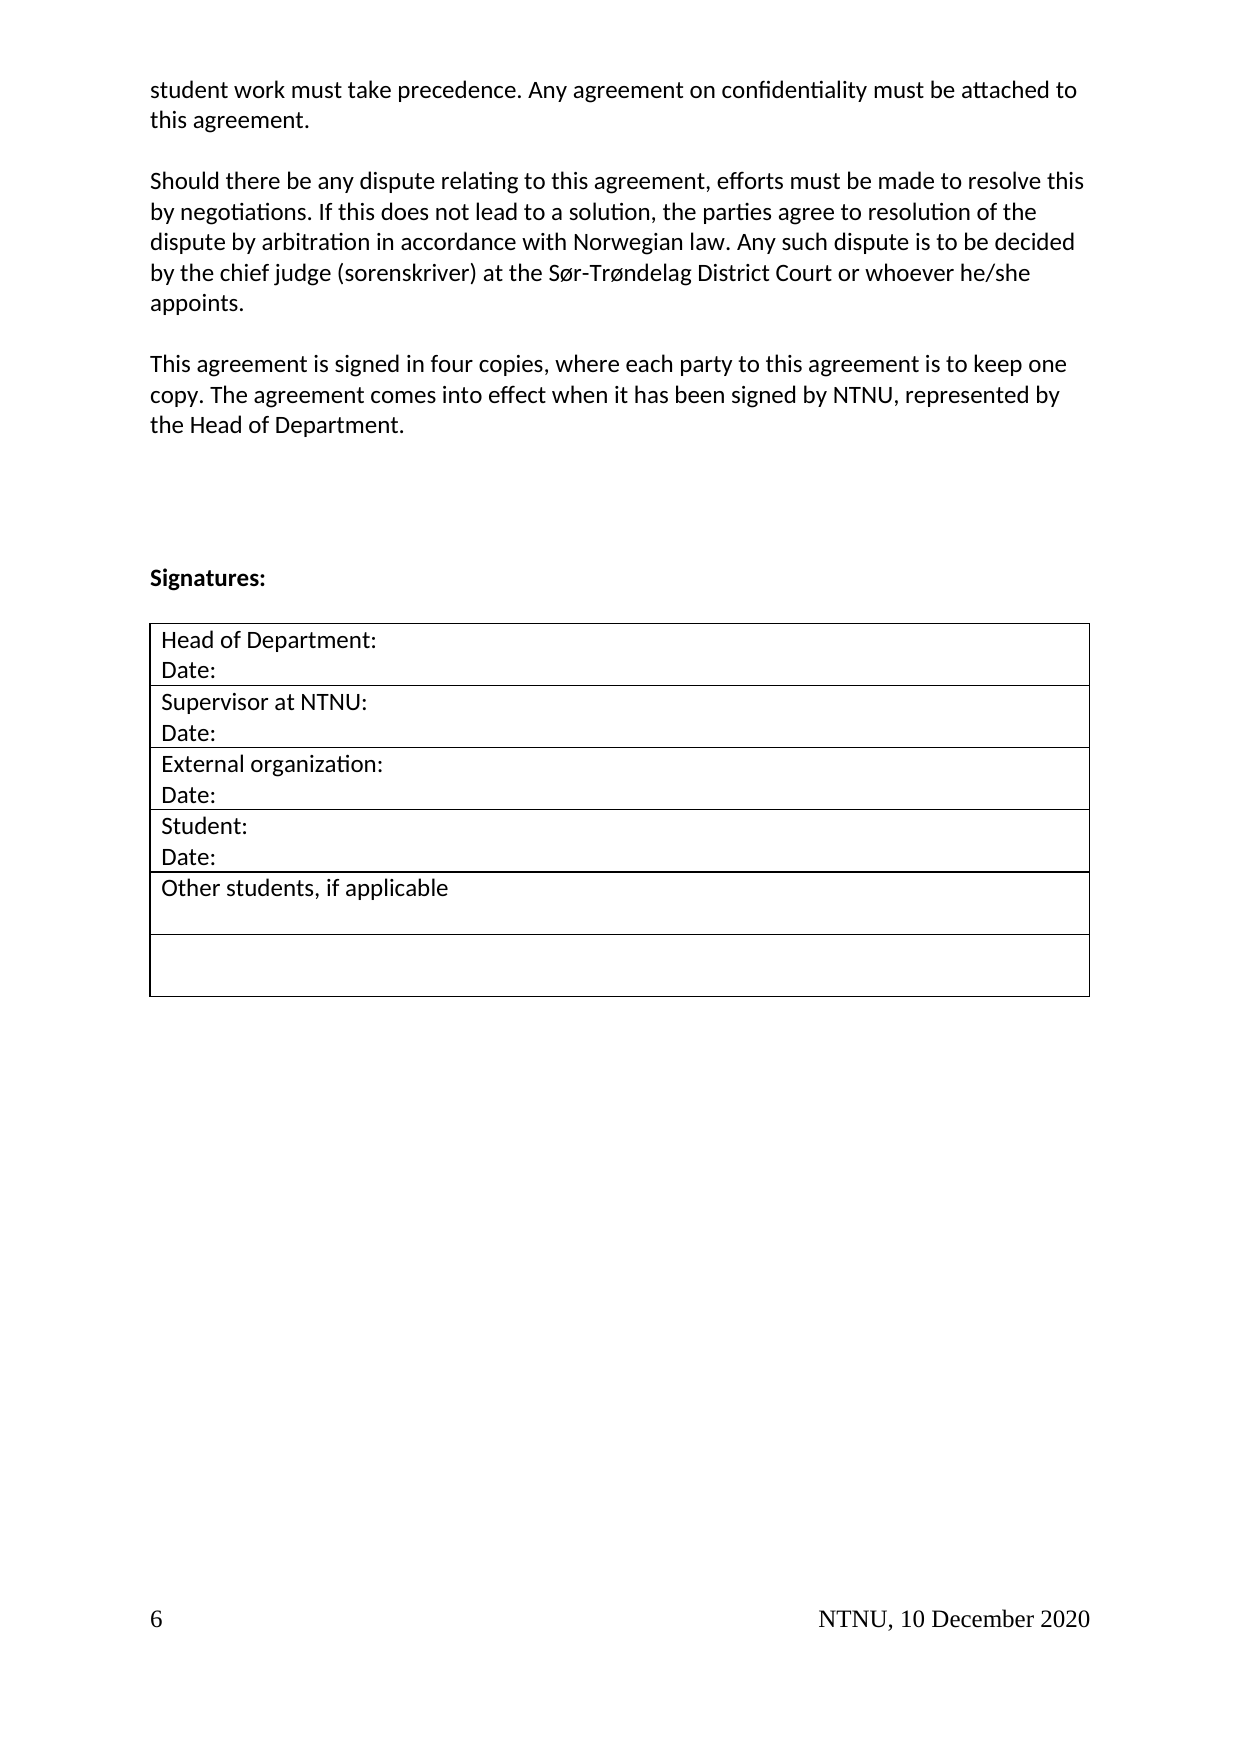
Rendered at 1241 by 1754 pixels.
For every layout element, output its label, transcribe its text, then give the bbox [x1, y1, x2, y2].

table_header Head of Department: Date: [151, 624, 1089, 685]
table_cell Other students, if applicable [151, 873, 1089, 933]
table_cell [151, 935, 1089, 996]
text This agreement is signed in four copies, where each party to this agreement is to keep one copy. The agreement comes into effect when it has been signed by NTNU, represented by the Head of Department. [150, 348, 1090, 440]
table_cell External organization: Date: [151, 748, 1089, 809]
text student work must take precedence. Any agreement on confidentiality must be attached to this agreement. [150, 74, 1090, 135]
text Should there be any dispute relating to this agreement, efforts must be made to resolve this by negotiations. If this does not lead to a solution, the parties agree to resolution of the dispute by arbitration in accordance with Norwegian law. Any such dispute is to be decided by the chief judge (sorenskriver) at the Sør-Trøndelag District Court or whoever he/she appoints. [150, 165, 1090, 318]
table_cell Student: Date: [151, 810, 1089, 871]
text Signatures: [150, 562, 1090, 593]
table_cell Supervisor at NTNU: Date: [151, 686, 1089, 747]
